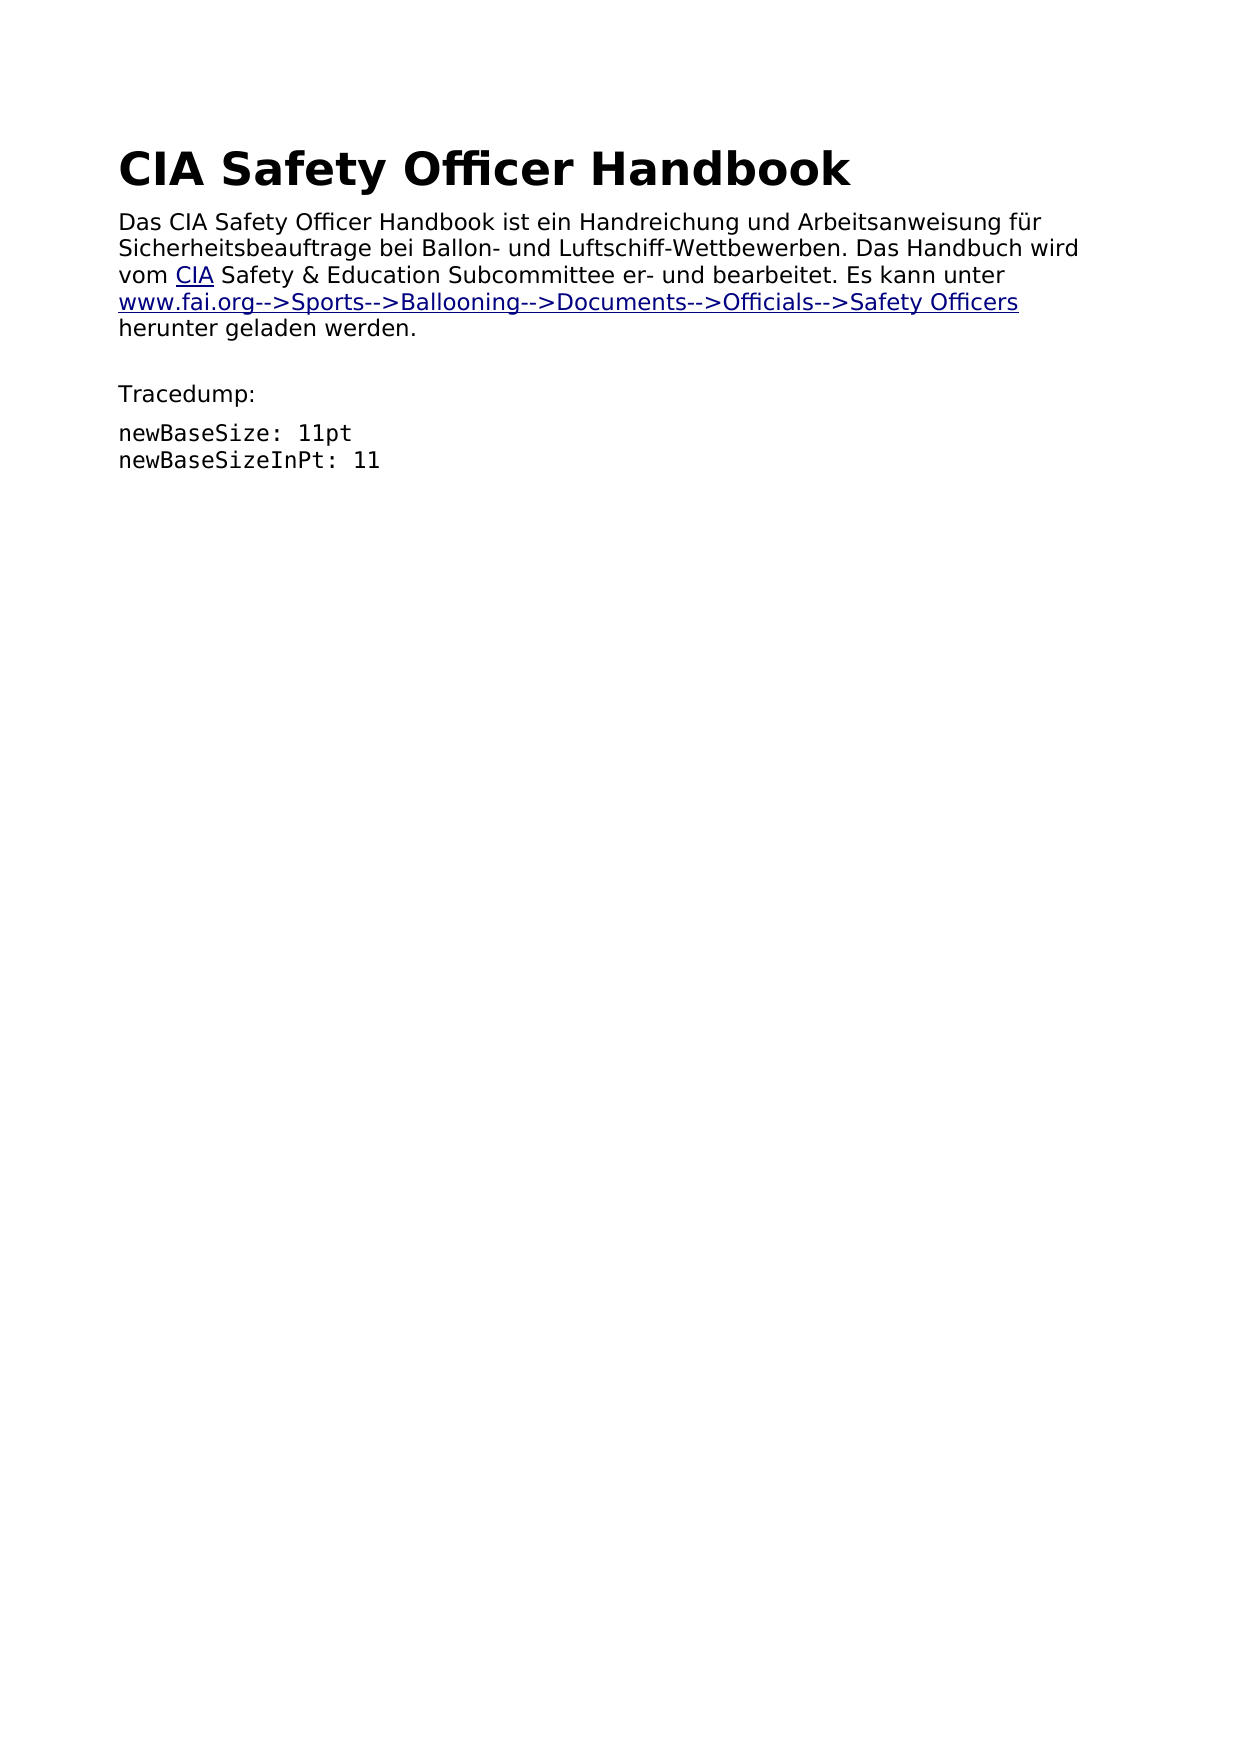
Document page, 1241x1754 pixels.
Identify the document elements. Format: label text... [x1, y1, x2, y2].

text newBaseSize: 11pt newBaseSizeInPt: 11 [118, 421, 1122, 474]
text Das CIA Safety Officer Handbook ist ein Handreichung und Arbeitsanweisung für Sicherheitsbeauftrage bei Ballon- und Luftschiff-Wettbewerben. Das Handbuch wird vom CIA Safety & Education Subcommittee er- und bearbeitet. Es kann unter www.fai.org-->Sports-->Ballooning-->Documents-->Officials-->Safety Officers herunter geladen werden. [118, 209, 1122, 342]
text Tracedump: [118, 355, 1122, 408]
subtitle CIA Safety Officer Handbook [118, 143, 1122, 196]
